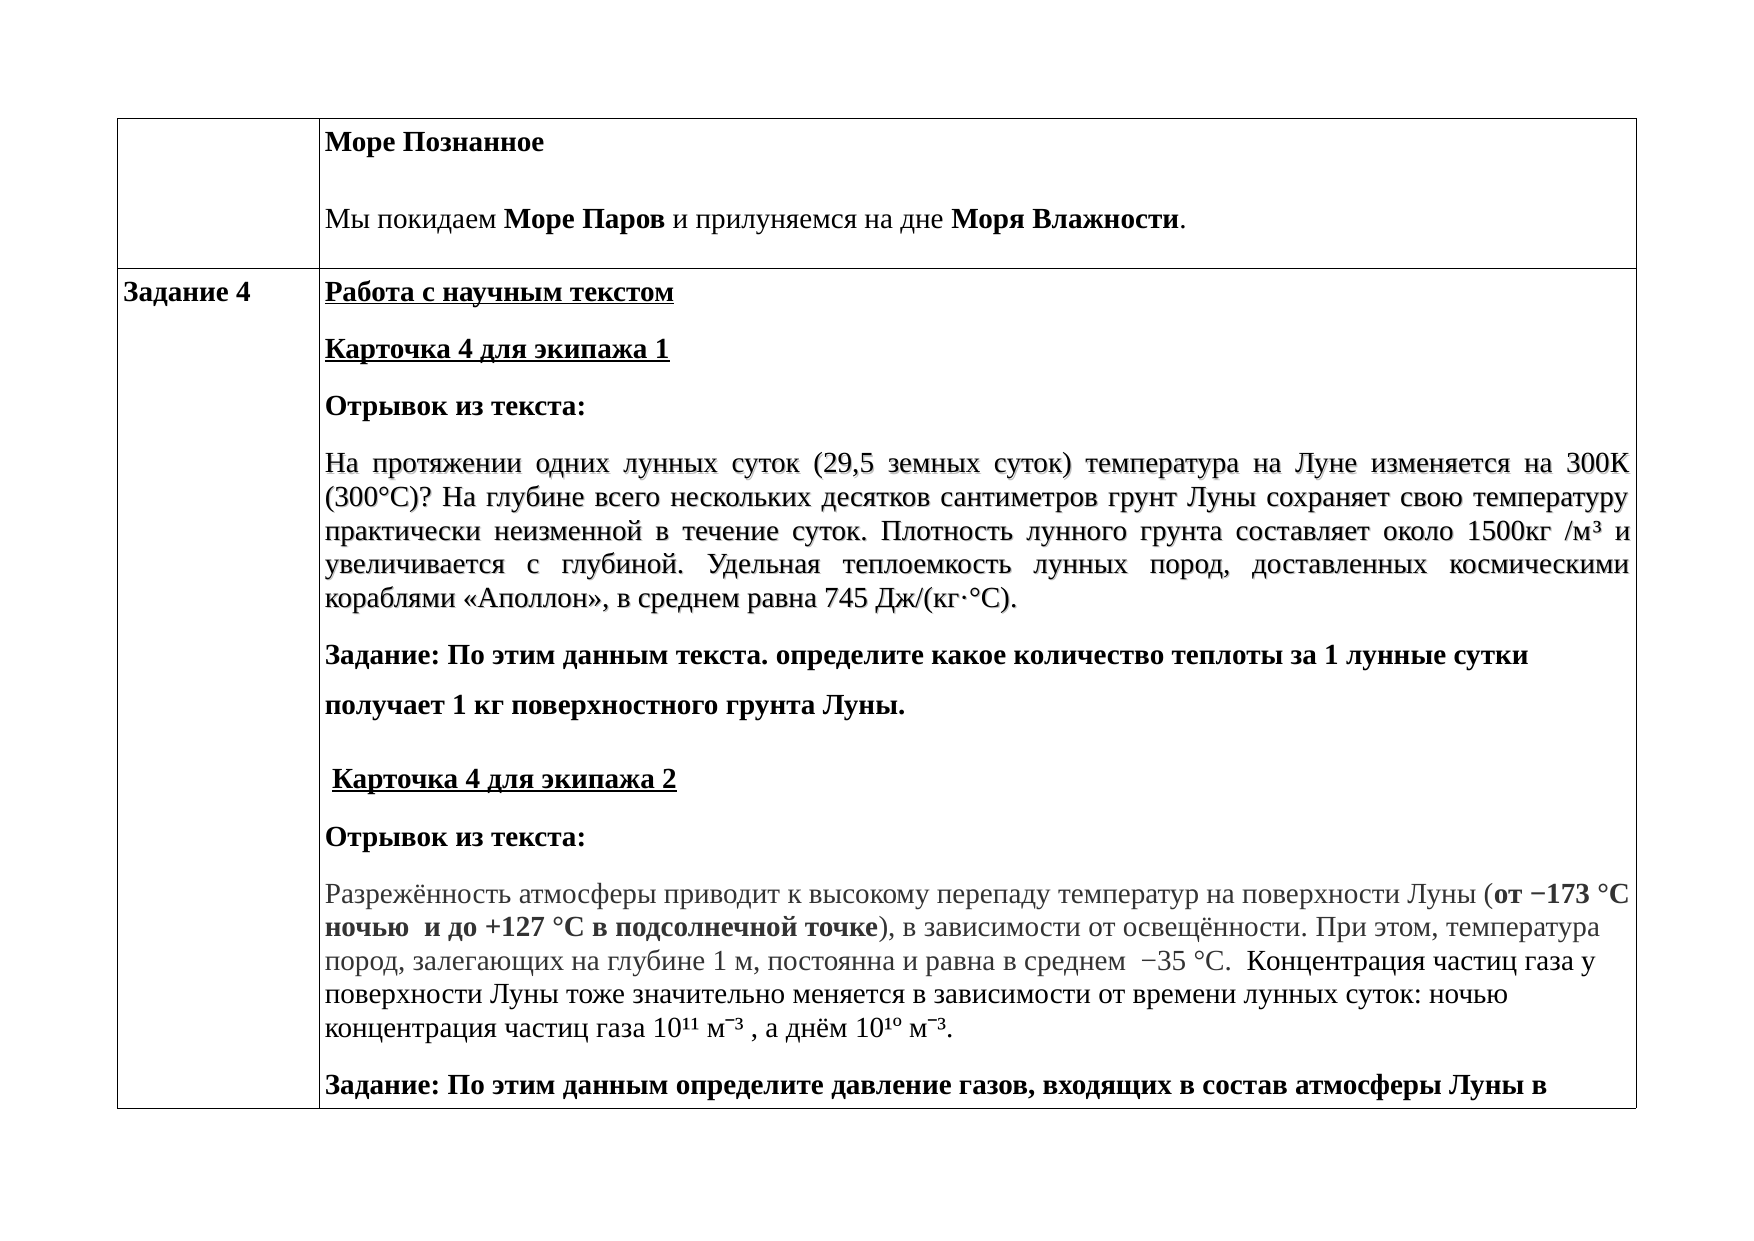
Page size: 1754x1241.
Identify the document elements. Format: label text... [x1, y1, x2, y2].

table_cell Задание 4 [118, 269, 319, 1108]
table_cell [118, 119, 319, 268]
table_cell Море Познанное Мы покидаем Море Паров и прилуняемся на дне Моря Влажности. [320, 119, 1636, 268]
table_cell Работа с научным текстом Карточка 4 для экипажа 1 Отрывок из текста: На протяжении одних лунных суток (29,5 земных суток) температура на Луне изменяется на 300К (300°С)? На глубине всего нескольких десятков сантиметров грунт Луны сохраняет свою температуру практически неизменной в течение суток. Плотность лунного грунта составляет около 1500кг /м³ и увеличивается с глубиной. Удельная теплоемкость лунных пород, доставленных космическими кораблями «Аполлон», в среднем равна 745 Дж/(кг·°С). Задание: По этим данным текста. определите какое количество теплоты за 1 лунные сутки получает 1 кг поверхностного грунта Луны. Карточка 4 для экипажа 2 Отрывок из текста: Разрежённость атмосферы приводит к высокому перепаду температур на поверхности Луны (от −173 °C ночью и до +127 °C в подсолнечной точке), в зависимости от освещённости. При этом, температура пород, залегающих на глубине 1 м, постоянна и равна в среднем −35 °C. Концентрация частиц газа у поверхности Луны тоже значительно меняется в зависимости от времени лунных суток: ночью концентрация частиц газа 10¹¹ мˉ³ , а днём 10¹º мˉ³. Задание: По этим данным определите давление газов, входящих в состав атмосферы Луны в [320, 269, 1636, 1108]
